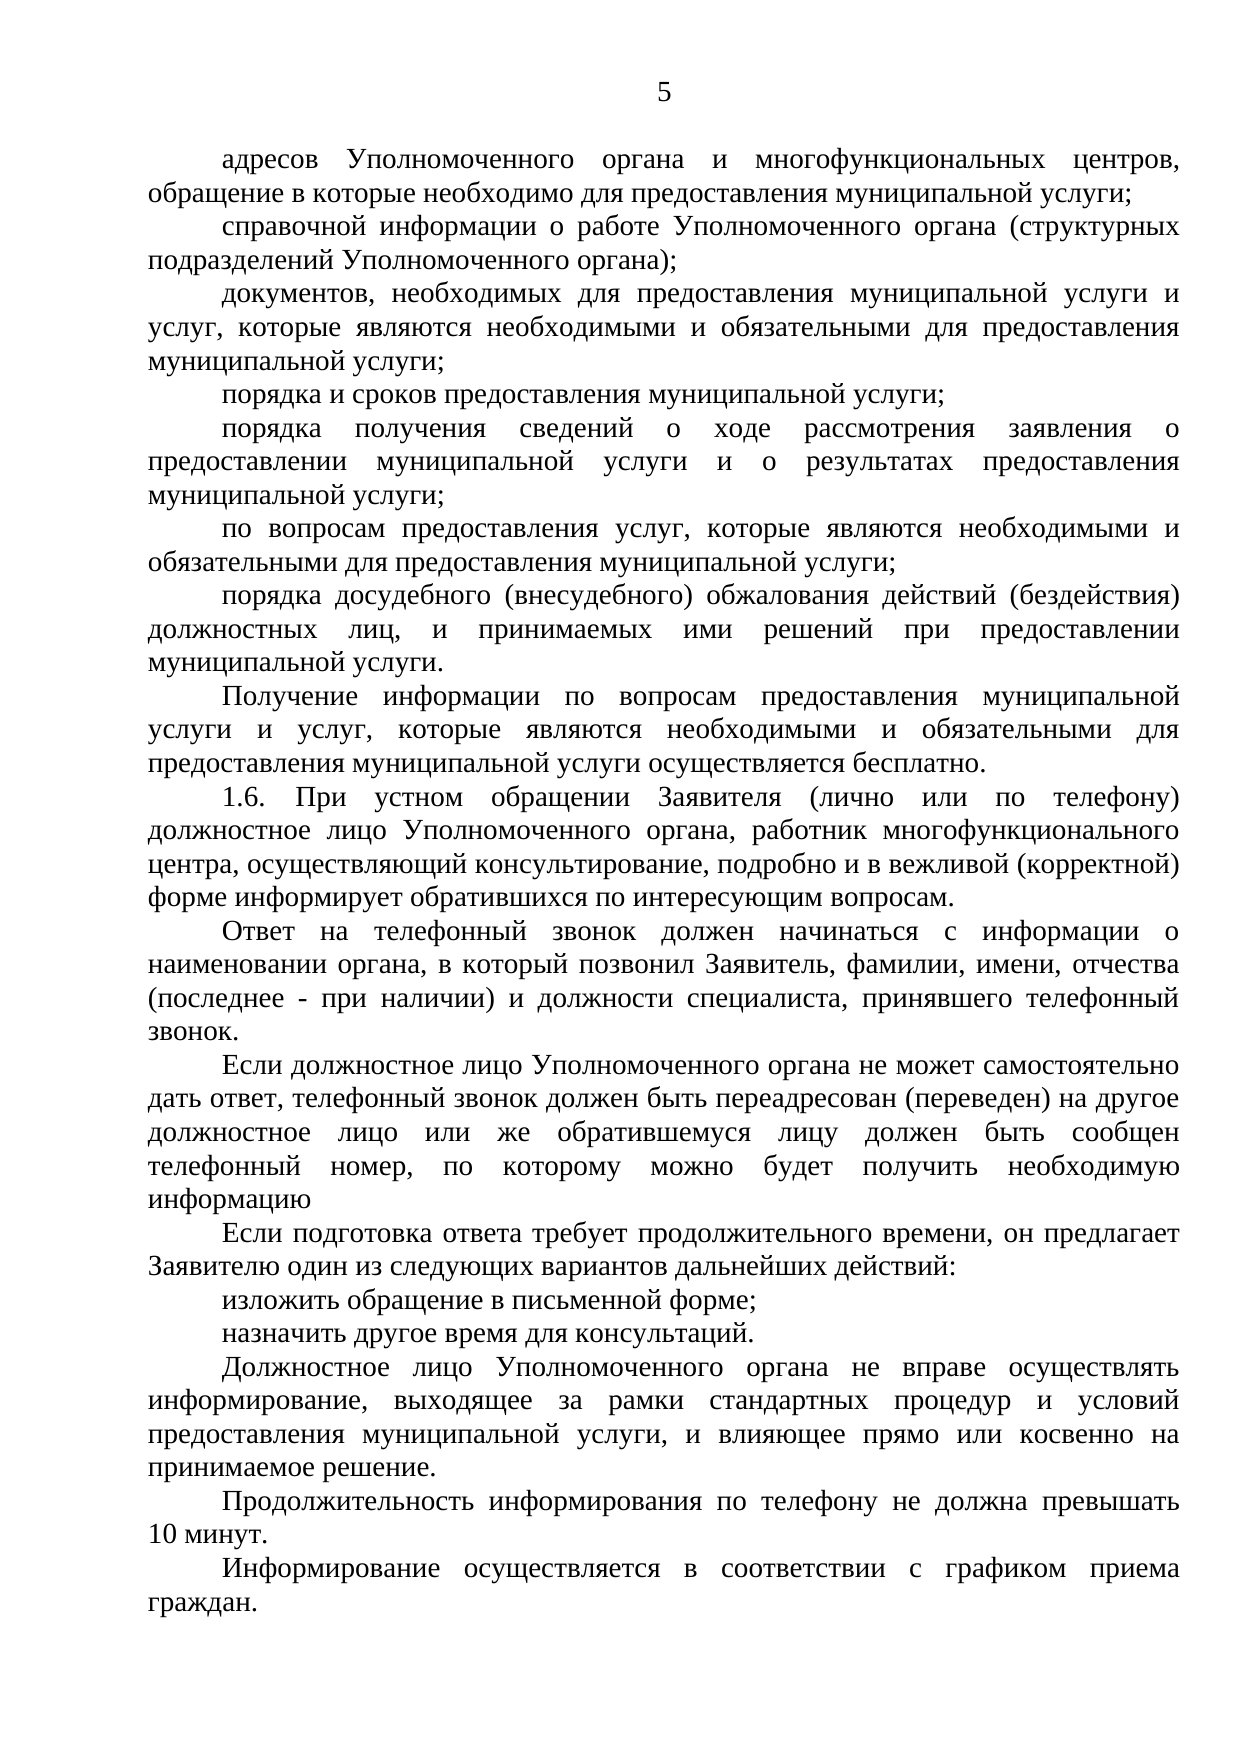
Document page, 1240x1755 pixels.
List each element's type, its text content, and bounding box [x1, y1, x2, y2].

list При устном обращении Заявителя (лично или по телефону) должностное лицо Уполномоченного органа, работник многофункционального центра, осуществляющий консультирование, подробно и в вежливой (корректной) форме информирует обратившихся по интересующим вопросам. [148, 779, 1181, 913]
text изложить обращение в письменной форме; [148, 1282, 1181, 1315]
text адресов Уполномоченного органа и многофункциональных центров, обращение в которые необходимо для предоставления муниципальной услуги; [148, 141, 1181, 208]
text справочной информации о работе Уполномоченного органа (структурных подразделений Уполномоченного органа); [148, 208, 1181, 276]
text порядка получения сведений о ходе рассмотрения заявления о предоставлении муниципальной услуги и о результатах предоставления муниципальной услуги; [148, 410, 1181, 510]
text Если должностное лицо Уполномоченного органа не может самостоятельно дать ответ, телефонный звонок должен быть переадресован (переведен) на другое должностное лицо или же обратившемуся лицу должен быть сообщен телефонный номер, по которому можно будет получить необходимую информацию [148, 1047, 1181, 1215]
text Информирование осуществляется в соответствии с графиком приема граждан. [148, 1550, 1181, 1617]
text Если подготовка ответа требует продолжительного времени, он предлагает Заявителю один из следующих вариантов дальнейших действий: [148, 1215, 1181, 1282]
text Получение информации по вопросам предоставления муниципальной услуги и услуг, которые являются необходимыми и обязательными для предоставления муниципальной услуги осуществляется бесплатно. [148, 678, 1181, 779]
text порядка и сроков предоставления муниципальной услуги; [148, 376, 1181, 410]
text документов, необходимых для предоставления муниципальной услуги и услуг, которые являются необходимыми и обязательными для предоставления муниципальной услуги; [148, 276, 1181, 376]
text Ответ на телефонный звонок должен начинаться с информации о наименовании органа, в который позвонил Заявитель, фамилии, имени, отчества (последнее - при наличии) и должности специалиста, принявшего телефонный звонок. [148, 913, 1181, 1047]
text Продолжительность информирования по телефону не должна превышать 10 минут. [148, 1483, 1181, 1550]
text Должностное лицо Уполномоченного органа не вправе осуществлять информирование, выходящее за рамки стандартных процедур и условий предоставления муниципальной услуги, и влияющее прямо или косвенно на принимаемое решение. [148, 1349, 1181, 1483]
text по вопросам предоставления услуг, которые являются необходимыми и обязательными для предоставления муниципальной услуги; [148, 510, 1181, 577]
text назначить другое время для консультаций. [148, 1315, 1181, 1349]
text порядка досудебного (внесудебного) обжалования действий (бездействия) должностных лиц, и принимаемых ими решений при предоставлении муниципальной услуги. [148, 577, 1181, 678]
